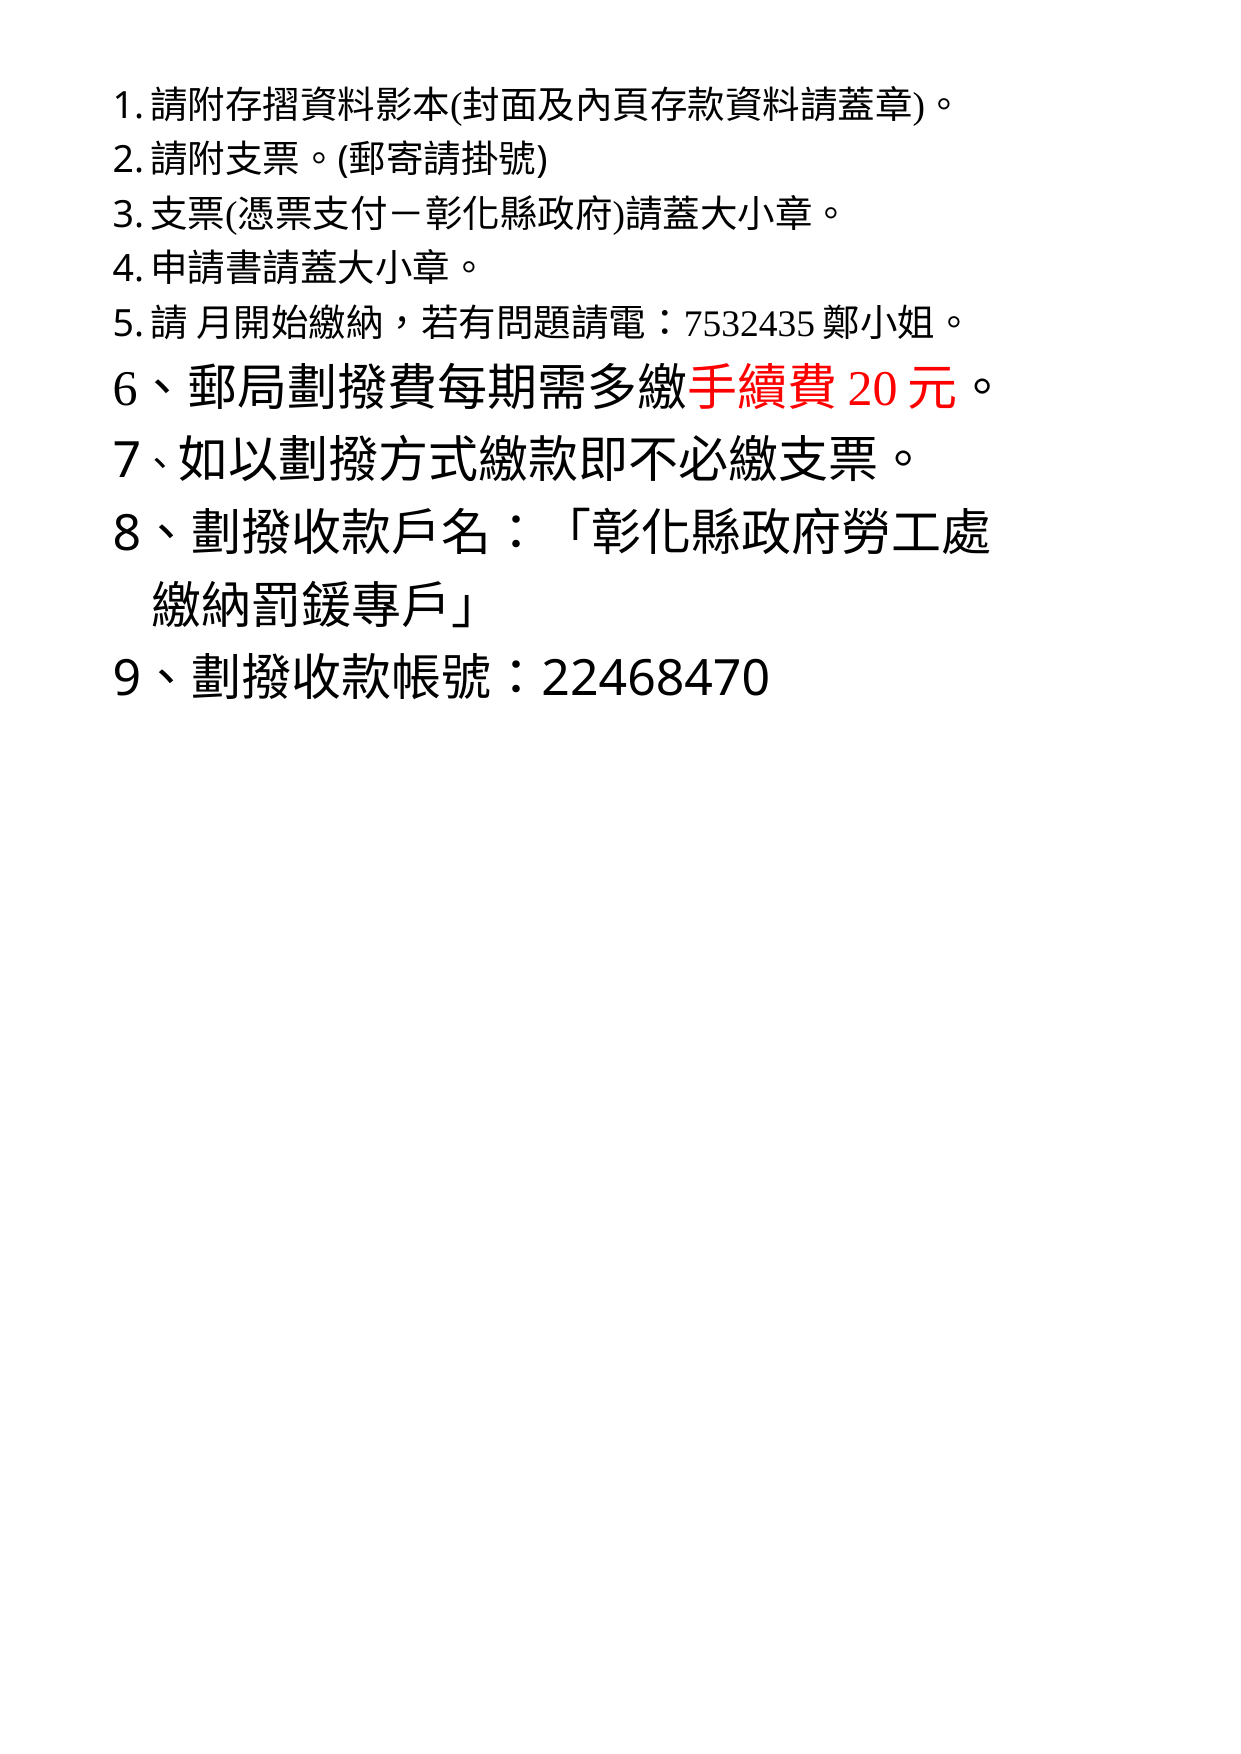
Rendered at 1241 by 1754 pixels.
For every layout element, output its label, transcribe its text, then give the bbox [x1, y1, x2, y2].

list 請附存摺資料影本(封面及內頁存款資料請蓋章)。 [112, 75, 1125, 129]
text 繳納罰鍰專戶」 [112, 565, 1125, 637]
list 支票(憑票支付－彰化縣政府)請蓋大小章。 [112, 184, 1125, 238]
text 9、劃撥收款帳號：22468470 [112, 637, 1125, 710]
text 7、如以劃撥方式繳款即不必繳支票。 [112, 420, 1125, 492]
list 申請書請蓋大小章。 [112, 238, 1125, 293]
text 6、郵局劃撥費每期需多繳手續費20元。 [112, 347, 1125, 420]
list 請 月開始繳納，若有問題請電：7532435鄭小姐。 [112, 293, 1125, 347]
list 請附支票。(郵寄請掛號) [112, 129, 1125, 184]
text 8、劃撥收款戶名：「彰化縣政府勞工處 [112, 492, 1125, 565]
